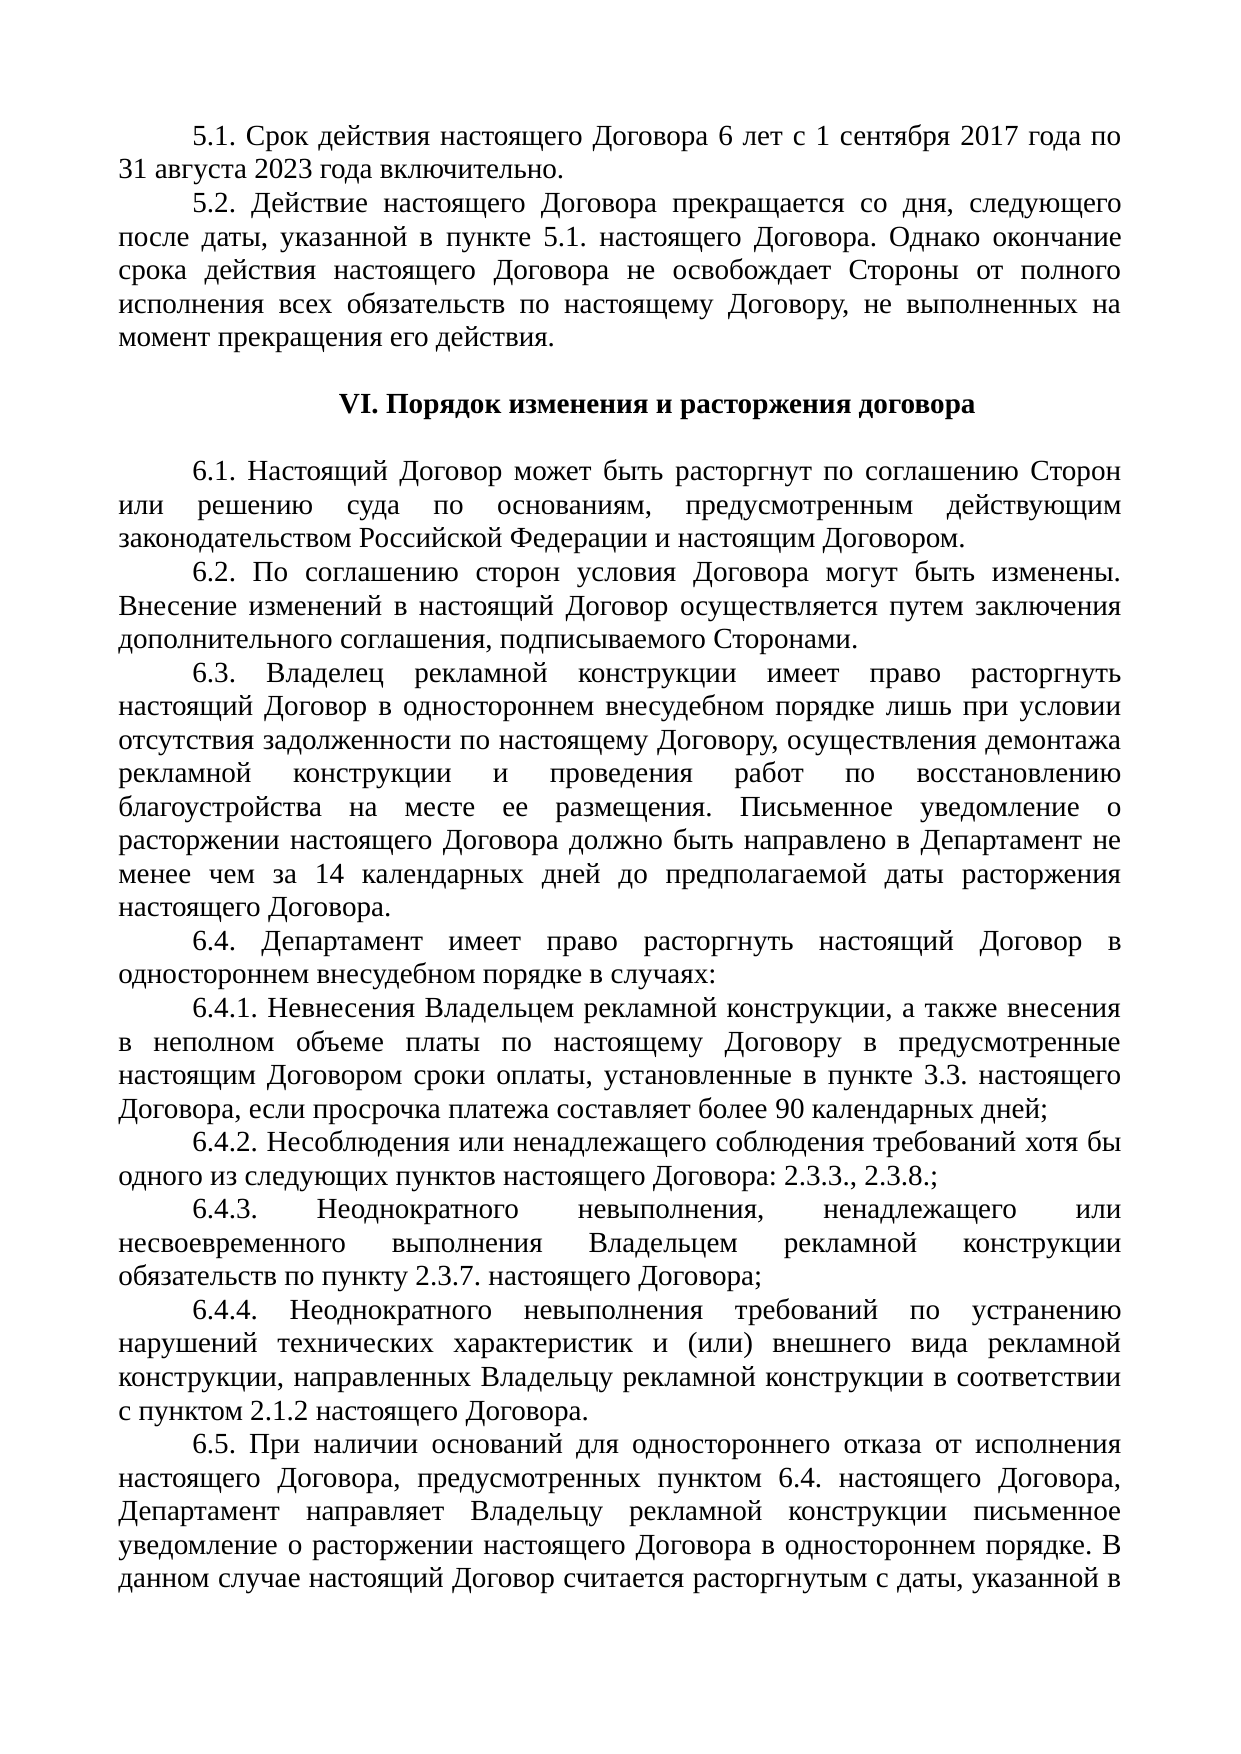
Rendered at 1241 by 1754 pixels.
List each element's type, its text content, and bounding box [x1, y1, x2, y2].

text 6.4.2. Несоблюдения или ненадлежащего соблюдения требований хотя бы одного из следующих пунктов настоящего Договора: 2.3.3., 2.3.8.; [118, 1124, 1122, 1191]
text 6.2. По соглашению сторон условия Договора могут быть изменены. Внесение изменений в настоящий Договор осуществляется путем заключения дополнительного соглашения, подписываемого Сторонами. [118, 554, 1122, 655]
text 6.3. Владелец рекламной конструкции имеет право расторгнуть настоящий Договор в одностороннем внесудебном порядке лишь при условии отсутствия задолженности по настоящему Договору, осуществления демонтажа рекламной конструкции и проведения работ по восстановлению благоустройства на месте ее размещения. Письменное уведомление о расторжении настоящего Договора должно быть направлено в Департамент не менее чем за 14 календарных дней до предполагаемой даты расторжения настоящего Договора. [118, 655, 1122, 923]
text 6.1. Настоящий Договор может быть расторгнут по соглашению Сторон или решению суда по основаниям, предусмотренным действующим законодательством Российской Федерации и настоящим Договором. [118, 453, 1122, 554]
text 5.2. Действие настоящего Договора прекращается со дня, следующего после даты, указанной в пункте 5.1. настоящего Договора. Однако окончание срока действия настоящего Договора не освобождает Стороны от полного исполнения всех обязательств по настоящему Договору, не выполненных на момент прекращения его действия. [118, 185, 1122, 353]
text 6.4.3. Неоднократного невыполнения, ненадлежащего или несвоевременного выполнения Владельцем рекламной конструкции обязательств по пункту 2.3.7. настоящего Договора; [118, 1191, 1122, 1292]
text 6.4.1. Невнесения Владельцем рекламной конструкции, а также внесения в неполном объеме платы по настоящему Договору в предусмотренные настоящим Договором сроки оплаты, установленные в пункте 3.3. настоящего Договора, если просрочка платежа составляет более 90 календарных дней; [118, 990, 1122, 1124]
text VI. Порядок изменения и расторжения договора [118, 386, 1122, 420]
text 6.4.4. Неоднократного невыполнения требований по устранению нарушений технических характеристик и (или) внешнего вида рекламной конструкции, направленных Владельцу рекламной конструкции в соответствии с пунктом 2.1.2 настоящего Договора. [118, 1292, 1122, 1426]
text 6.5. При наличии оснований для одностороннего отказа от исполнения настоящего Договора, предусмотренных пунктом 6.4. настоящего Договора, Департамент направляет Владельцу рекламной конструкции письменное уведомление о расторжении настоящего Договора в одностороннем порядке. В данном случае настоящий Договор считается расторгнутым с даты, указанной в [118, 1426, 1122, 1594]
text 5.1. Срок действия настоящего Договора 6 лет с 1 сентября 2017 года по 31 августа 2023 года включительно. [118, 118, 1122, 185]
text 6.4. Департамент имеет право расторгнуть настоящий Договор в одностороннем внесудебном порядке в случаях: [118, 923, 1122, 990]
